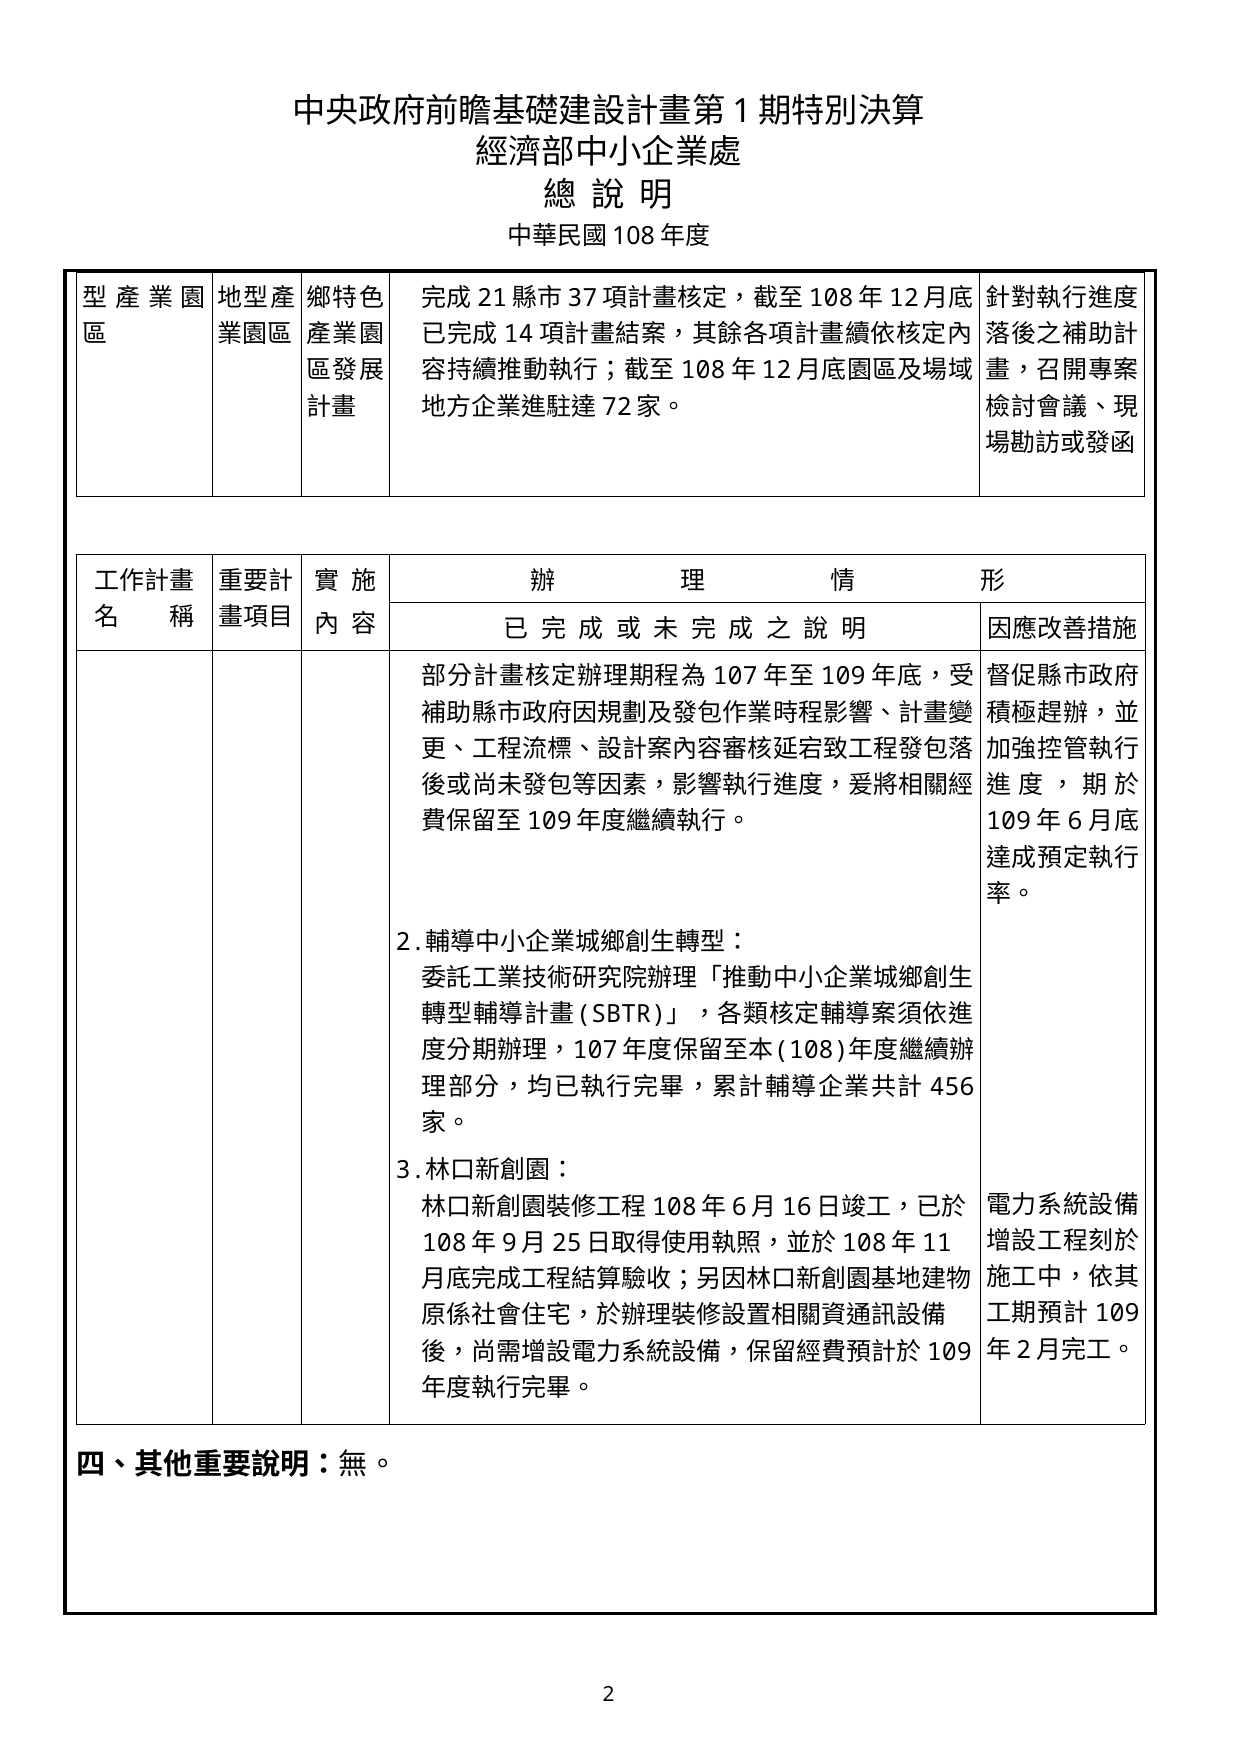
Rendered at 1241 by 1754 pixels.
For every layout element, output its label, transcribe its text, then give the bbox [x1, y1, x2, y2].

table_header 實 施 內 容 [302, 555, 389, 650]
table_cell 3.林口新創園： 林口新創園裝修工程108年6月16日竣工，已於108年9月25日取得使用執照，並於108年11月底完成工程結算驗收；另因林口新創園基地建物原係社會住宅，於辦理裝修設置相關資通訊設備後，尚需增設電力系統設備，保留經費預計於109年度執行完畢。 [390, 1144, 980, 1424]
table_cell 型產業園區 [77, 273, 212, 496]
table_cell [213, 915, 301, 1144]
table_cell 2.輔導中小企業城鄉創生轉型： 委託工業技術研究院辦理「推動中小企業城鄉創生轉型輔導計畫(SBTR)」，各類核定輔導案須依進度分期辦理，107年度保留至本(108)年度繼續辦理部分，均已執行完畢，累計輔導企業共計456家。 [390, 915, 980, 1144]
table_cell 督促縣市政府積極趕辦，並加強控管執行進度，期於109年6月底達成預定執行率。 [981, 651, 1145, 915]
table_header 重要計畫項目 [213, 555, 301, 650]
table_cell [77, 651, 212, 915]
table_header 四、其他重要說明：無。 [67, 272, 1154, 1612]
table_cell [981, 915, 1145, 1144]
table_cell 針對執行進度落後之補助計畫，召開專案檢討會議、現場勘訪或發函 [980, 273, 1144, 496]
table_cell 已 完 成 或 未 完 成 之 說 明 [390, 603, 980, 650]
table_cell [77, 1144, 212, 1424]
table_cell [213, 1144, 301, 1424]
table_header 工作計畫 名 稱 [77, 555, 212, 650]
table_header 辦 理 情 形 [390, 555, 1145, 602]
table_cell 電力系統設備增設工程刻於施工中，依其工期預計109年2月完工。 [981, 1144, 1145, 1424]
table_cell 完成21縣市37項計畫核定，截至108年12月底已完成14項計畫結案，其餘各項計畫續依核定內容持續推動執行；截至108年12月底園區及場域地方企業進駐達72家。 [390, 273, 979, 496]
table_cell [77, 915, 212, 1144]
table_cell 鄉特色產業園區發展計畫 [302, 273, 389, 496]
table_cell 部分計畫核定辦理期程為107年至109年底，受補助縣市政府因規劃及發包作業時程影響、計畫變更、工程流標、設計案內容審核延宕致工程發包落後或尚未發包等因素，影響執行進度，爰將相關經費保留至109年度繼續執行。 [390, 651, 980, 915]
table_cell [302, 915, 389, 1144]
table_cell [213, 651, 301, 915]
table_cell 地型產業園區 [213, 273, 301, 496]
table_cell [302, 1144, 389, 1424]
table_cell 因應改善措施 [981, 603, 1145, 650]
table_cell [302, 651, 389, 915]
